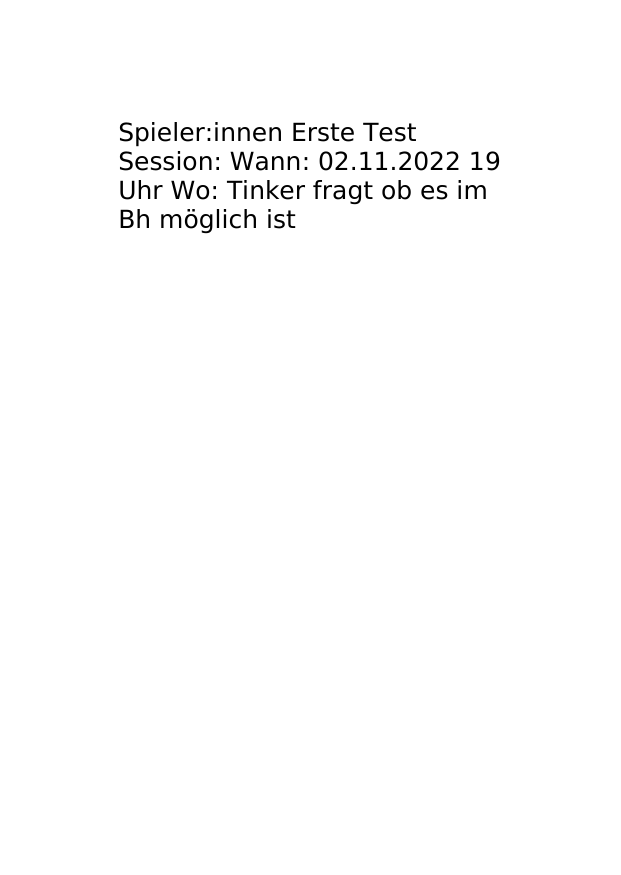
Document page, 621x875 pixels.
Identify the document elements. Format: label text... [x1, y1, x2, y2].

text Spieler:innen Erste Test Session: Wann: 02.11.2022 19 Uhr Wo: Tinker fragt ob es im Bh möglich ist [118, 118, 502, 235]
